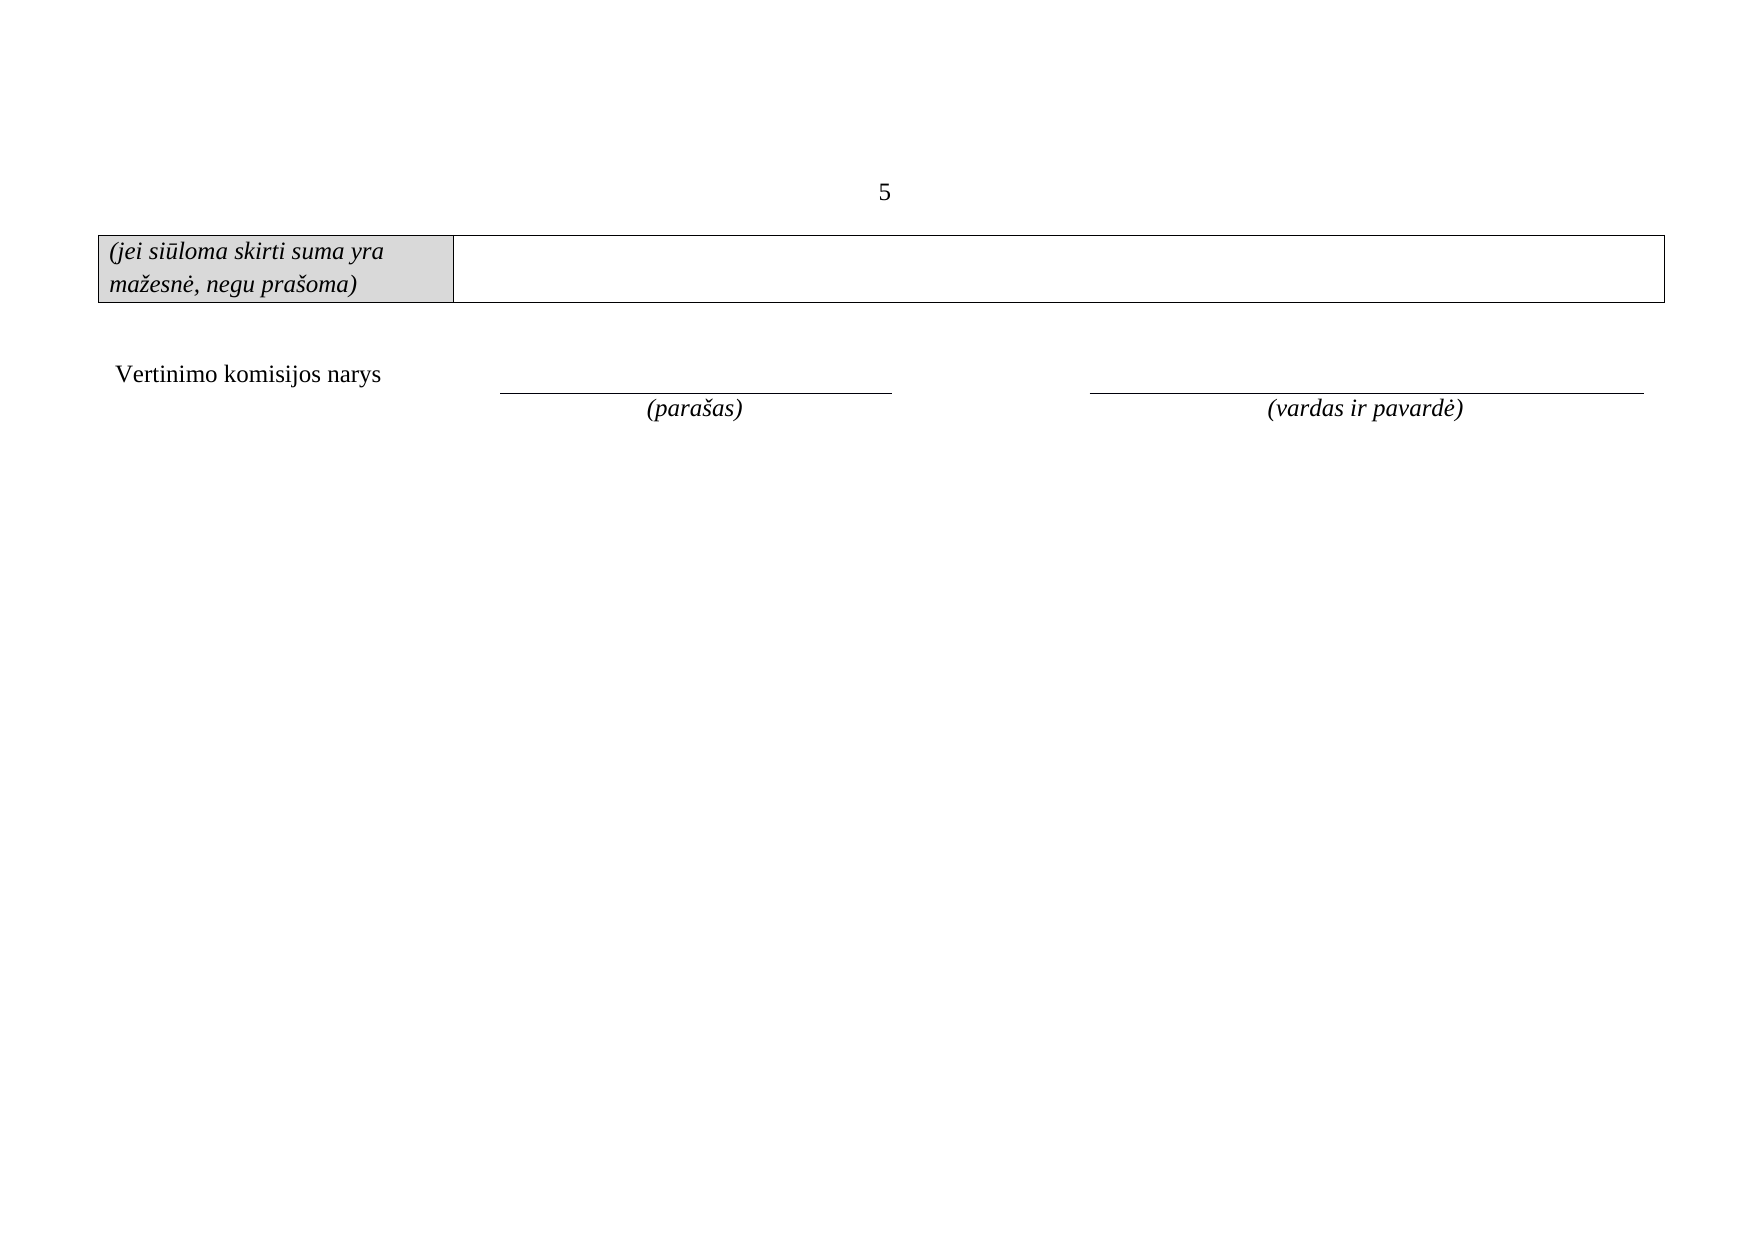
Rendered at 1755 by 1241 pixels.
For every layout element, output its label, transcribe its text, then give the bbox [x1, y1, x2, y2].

table_cell [892, 393, 1089, 427]
table_header [892, 326, 1089, 392]
table_header Vertinimo komisijos narys [104, 326, 500, 392]
table_cell [454, 236, 1664, 302]
table_header [500, 326, 892, 392]
table_cell (jei siūloma skirti suma yra mažesnė, negu prašoma) [99, 236, 453, 302]
table_cell (vardas ir pavardė) [1090, 394, 1644, 427]
table_cell [104, 393, 500, 427]
table_header [1090, 326, 1644, 392]
table_cell (parašas) [500, 394, 892, 427]
